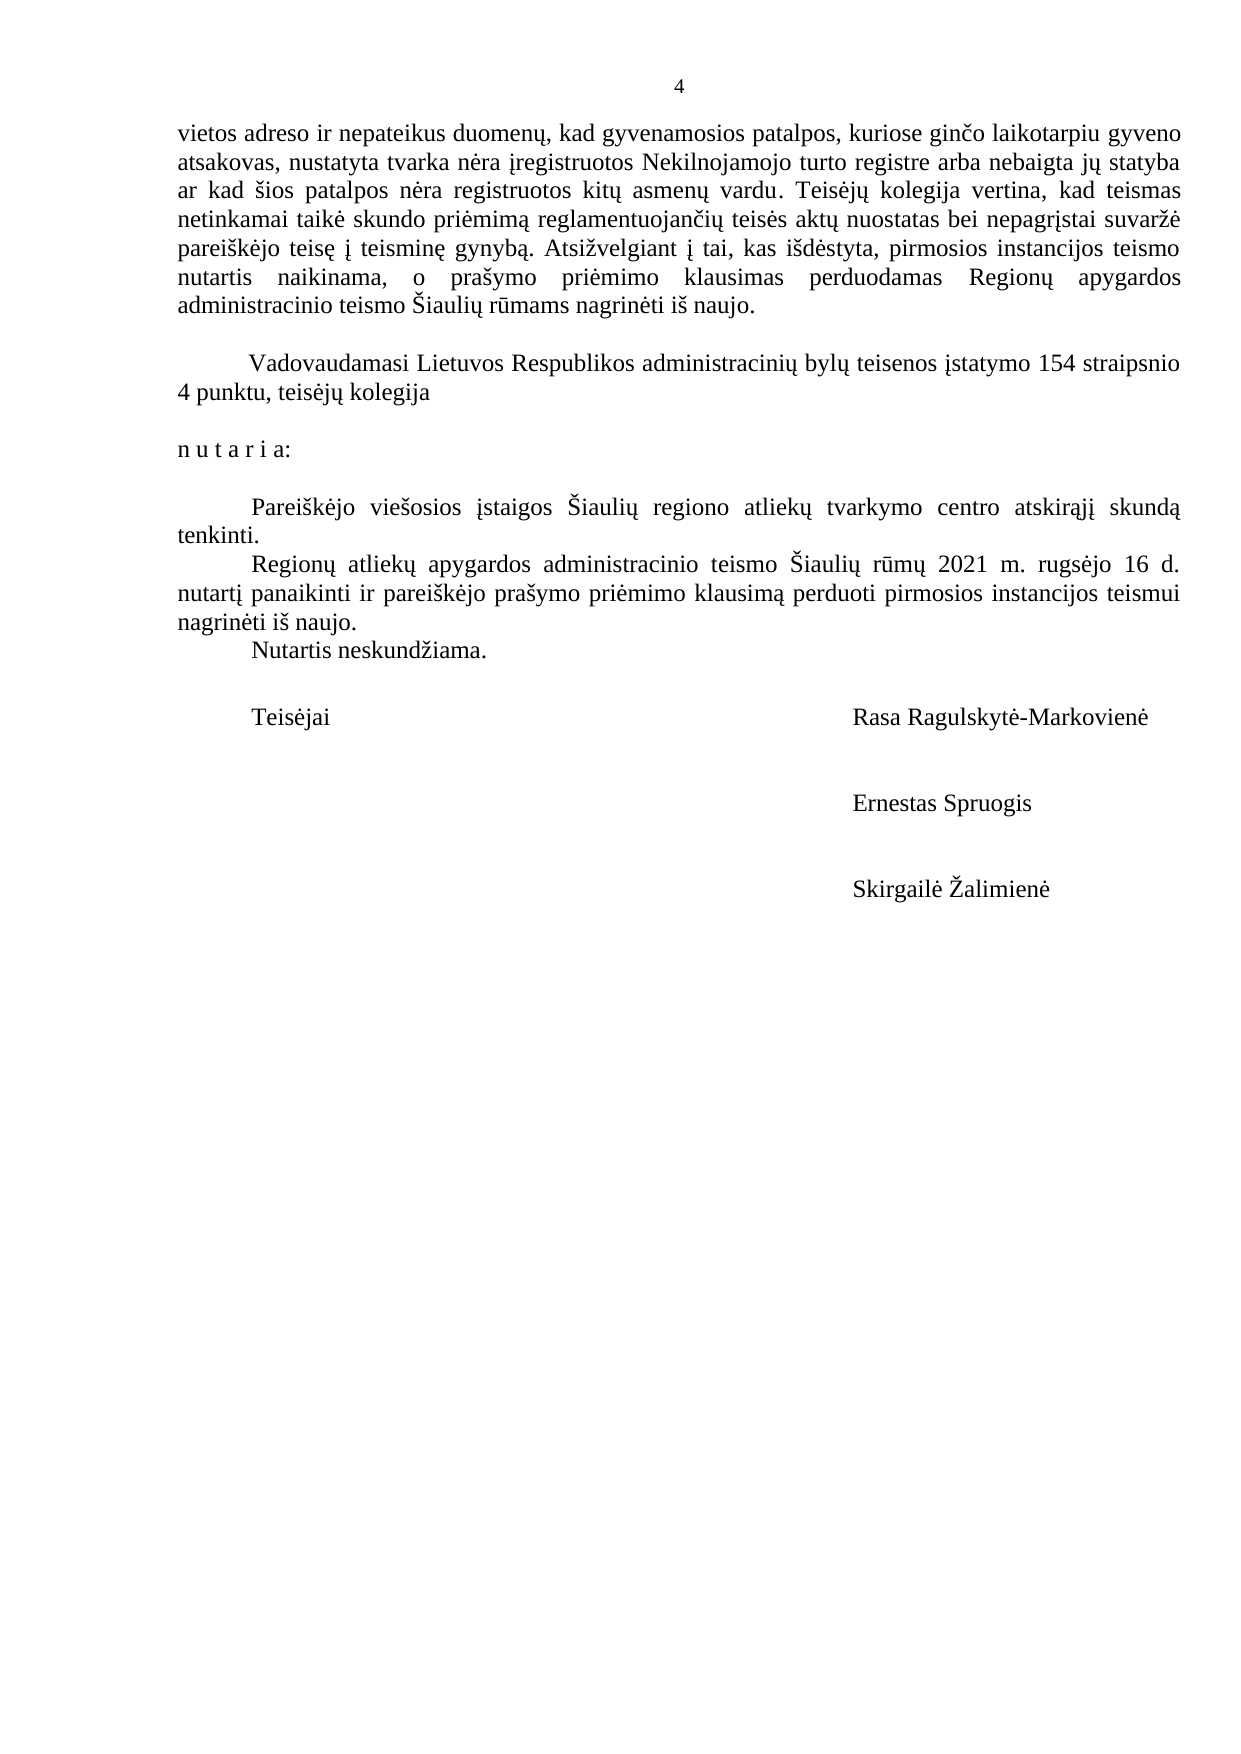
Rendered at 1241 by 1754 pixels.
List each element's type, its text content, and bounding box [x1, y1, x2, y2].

text Pareiškėjo viešosios įstaigos Šiaulių regiono atliekų tvarkymo centro atskirąjį skundą tenkinti. [177, 492, 1181, 549]
text Ernestas Spruogis [477, 788, 1181, 817]
text Teisėjai Rasa Ragulskytė-Markovienė [177, 702, 1181, 730]
text Nutartis neskundžiama. [177, 636, 1181, 664]
text nutaria: [177, 434, 1181, 463]
text Skirgailė Žalimienė [477, 874, 1181, 903]
text Vadovaudamasi Lietuvos Respublikos administracinių bylų teisenos įstatymo 154 straipsnio 4 punktu, teisėjų kolegija [177, 348, 1181, 406]
text vietos adreso ir nepateikus duomenų, kad gyvenamosios patalpos, kuriose ginčo laikotarpiu gyveno atsakovas, nustatyta tvarka nėra įregistruotos Nekilnojamojo turto registre arba nebaigta jų statyba ar kad šios patalpos nėra registruotos kitų asmenų vardu. Teisėjų kolegija vertina, kad teismas netinkamai taikė skundo priėmimą reglamentuojančių teisės aktų nuostatas bei nepagrįstai suvaržė pareiškėjo teisę į teisminę gynybą. Atsižvelgiant į tai, kas išdėstyta, pirmosios instancijos teismo nutartis naikinama, o prašymo priėmimo klausimas perduodamas Regionų apygardos administracinio teismo Šiaulių rūmams nagrinėti iš naujo. [177, 118, 1181, 319]
text Regionų atliekų apygardos administracinio teismo Šiaulių rūmų 2021 m. rugsėjo 16 d. nutartį panaikinti ir pareiškėjo prašymo priėmimo klausimą perduoti pirmosios instancijos teismui nagrinėti iš naujo. [177, 549, 1181, 636]
